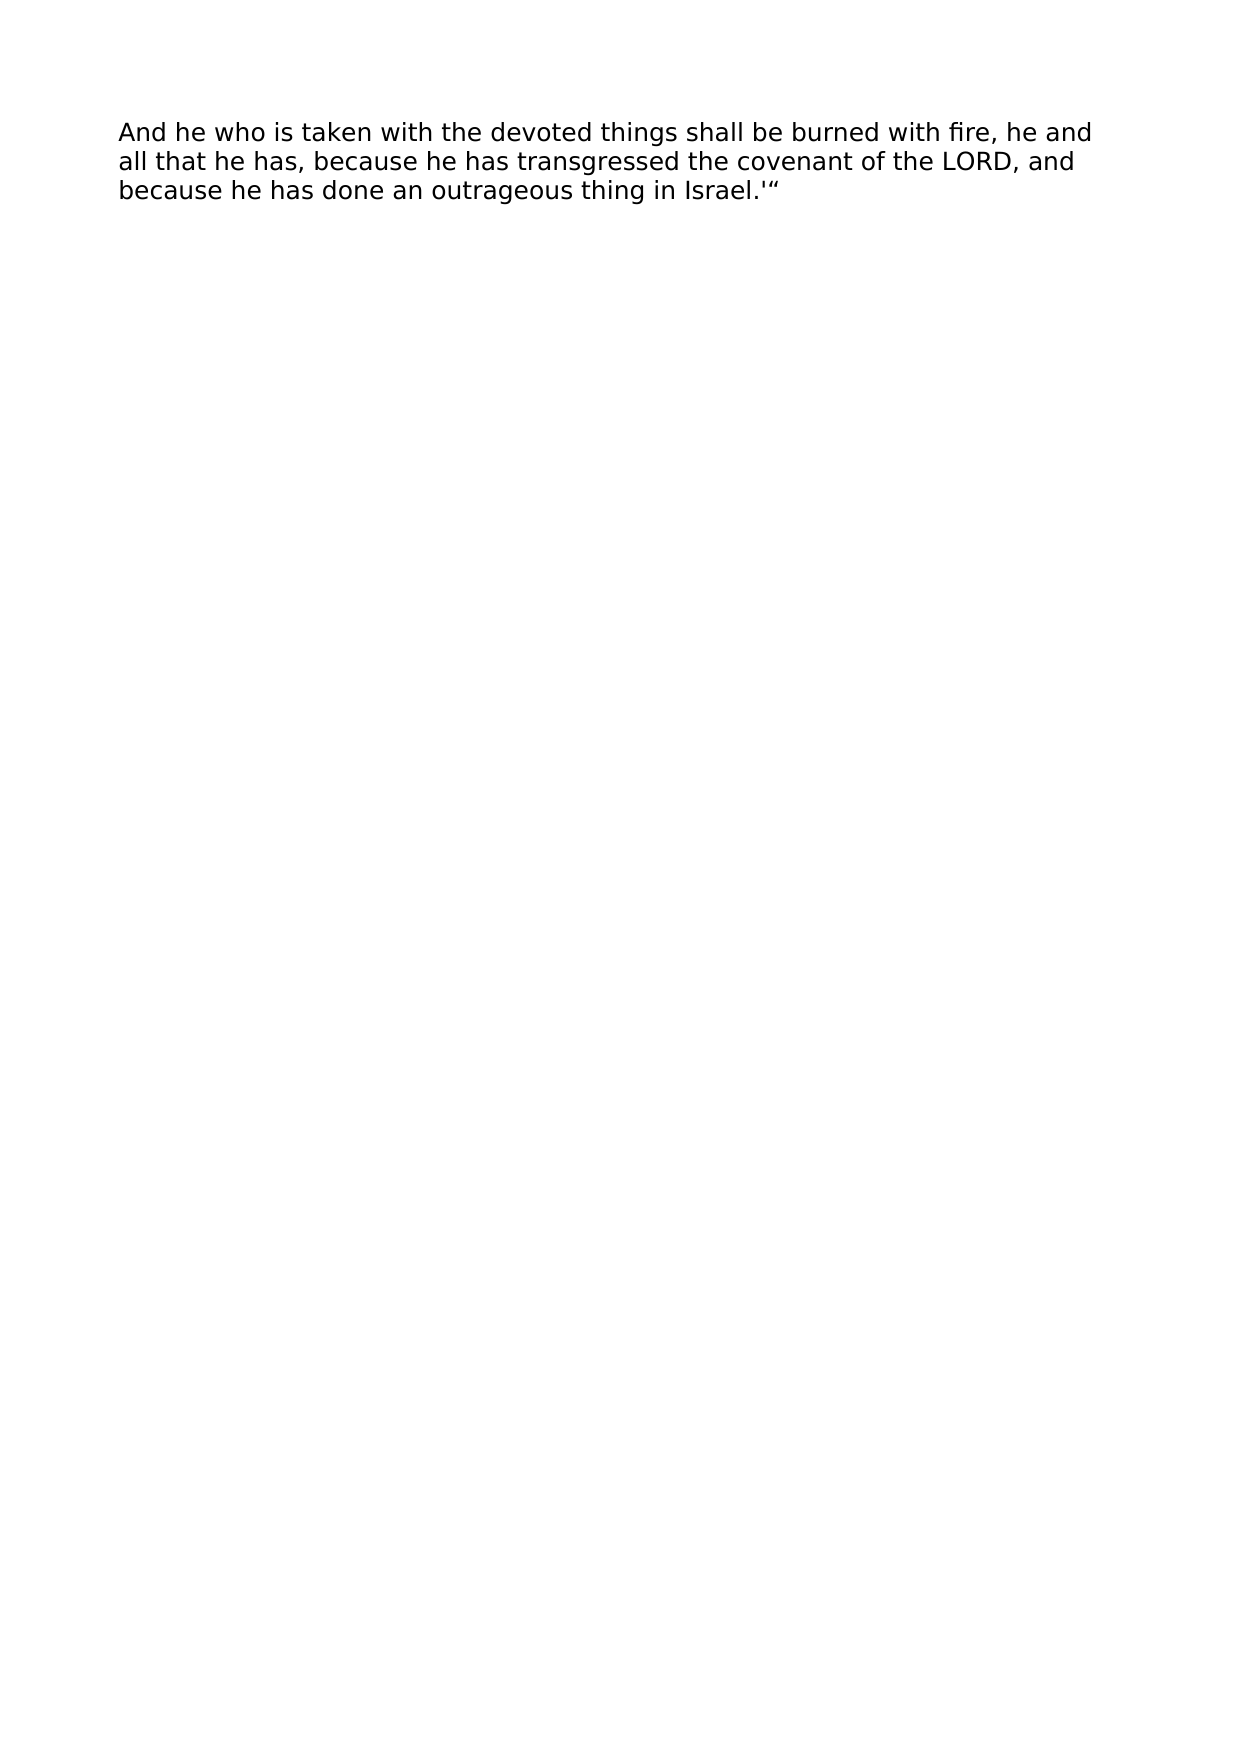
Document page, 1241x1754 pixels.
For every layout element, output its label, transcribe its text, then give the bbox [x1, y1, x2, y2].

text And he who is taken with the devoted things shall be burned with fire, he and all that he has, because he has transgressed the covenant of the LORD, and because he has done an outrageous thing in Israel.'“ [118, 118, 1122, 206]
